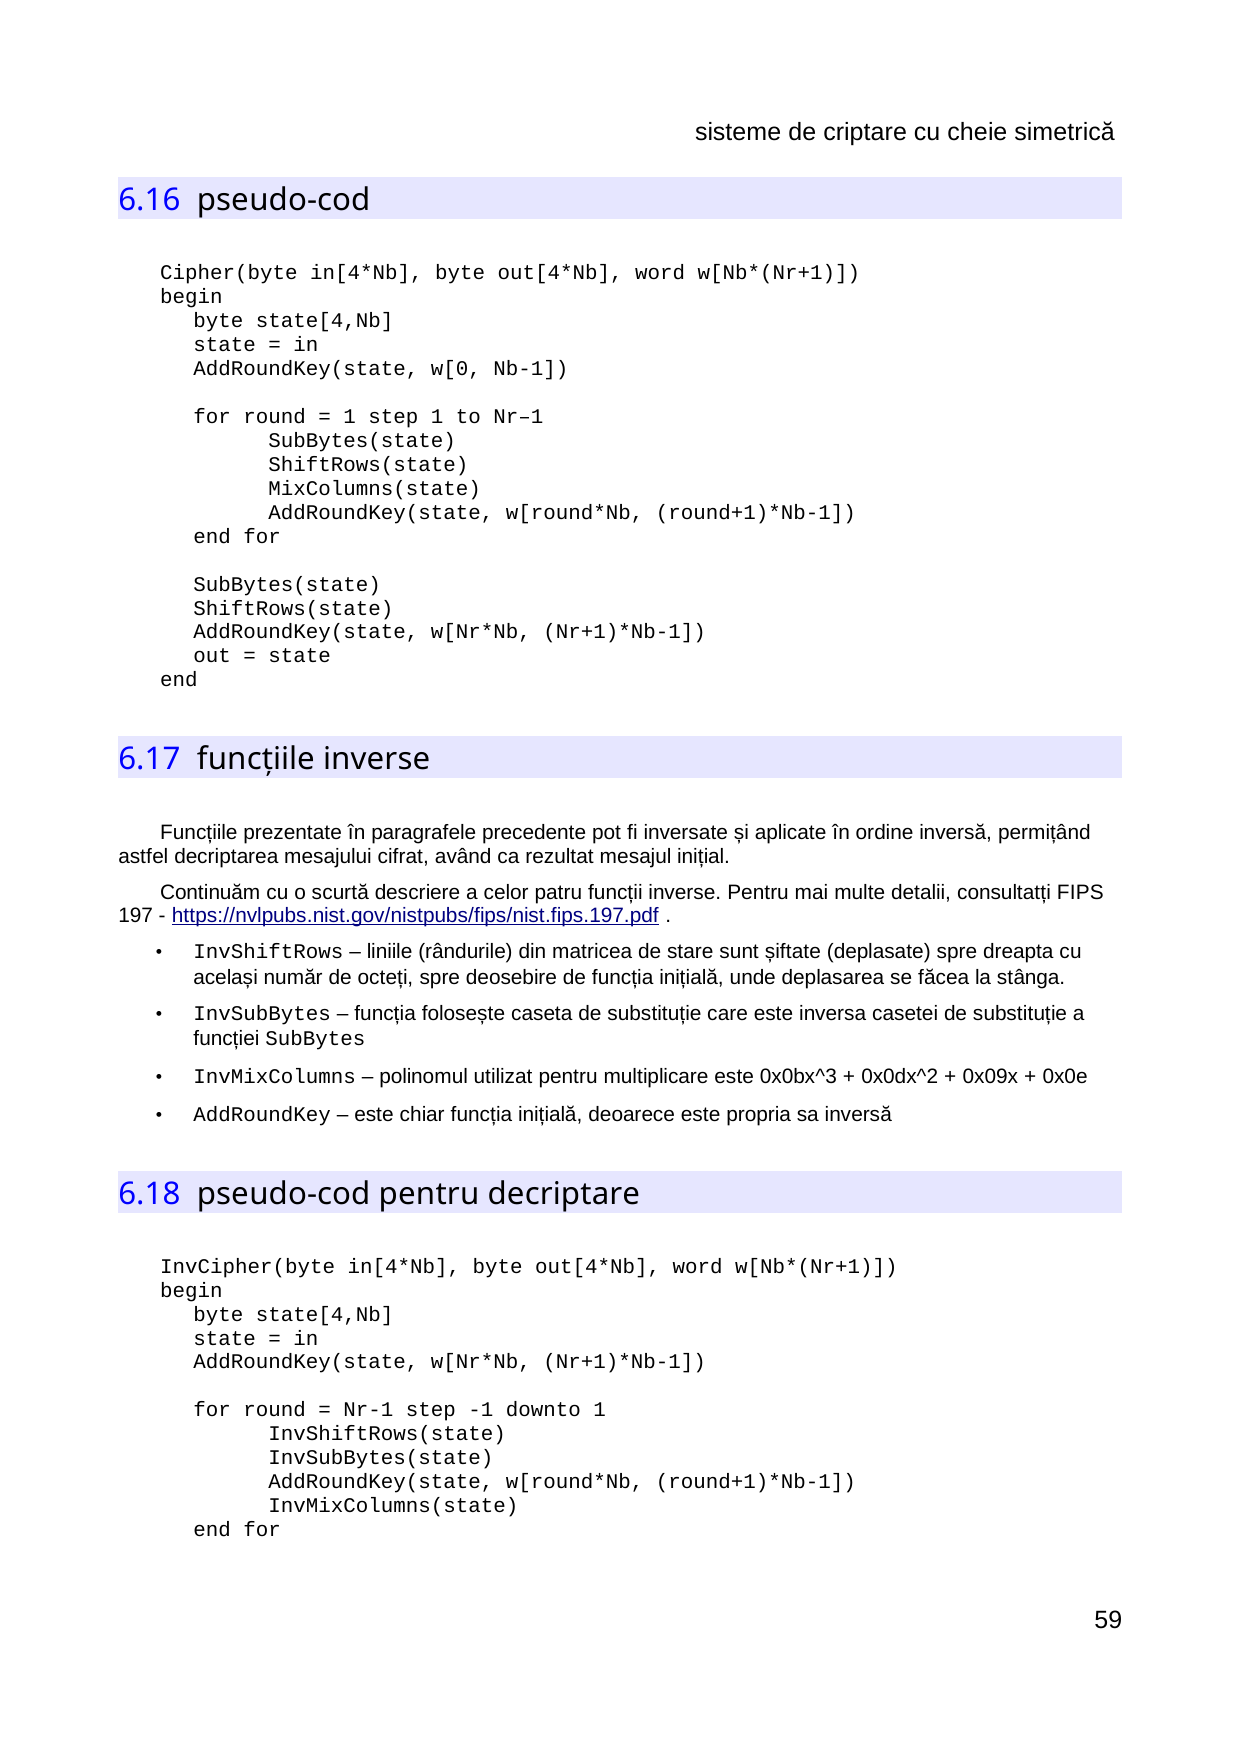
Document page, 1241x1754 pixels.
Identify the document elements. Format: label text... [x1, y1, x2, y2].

text InvCipher(byte in[4*Nb], byte out[4*Nb], word w[Nb*(Nr+1)]) [118, 1256, 1116, 1279]
text AddRoundKey(state, w[Nr*Nb, (Nr+1)*Nb-1]) [118, 1351, 1116, 1375]
text SubBytes(state) [118, 573, 1116, 597]
text Continuăm cu o scurtă descriere a celor patru funcții inverse. Pentru mai multe detalii, consultatți FIPS 197 - https://nvlpubs.nist.gov/nistpubs/fips/nist.fips.197.pdf . [118, 880, 1122, 927]
text Cipher(byte in[4*Nb], byte out[4*Nb], word w[Nb*(Nr+1)]) [118, 262, 1116, 286]
list InvShiftRows – liniile (rândurile) din matricea de stare sunt șiftate (deplasate) spre dreapta cu același număr de octeți, spre deosebire de funcția inițială, unde deplasarea se făcea la stânga. [156, 940, 1122, 989]
text InvSubBytes(state) [118, 1447, 1116, 1471]
text end for [118, 526, 1116, 549]
text AddRoundKey(state, w[Nr*Nb, (Nr+1)*Nb-1]) [118, 621, 1116, 645]
text InvMixColumns(state) [118, 1495, 1116, 1519]
text Funcțiile prezentate în paragrafele precedente pot fi inversate și aplicate în ordine inversă, permițând astfel decriptarea mesajului cifrat, având ca rezultat mesajul inițial. [118, 821, 1122, 868]
text ShiftRows(state) [118, 597, 1116, 621]
text begin [118, 1279, 1116, 1303]
text begin [118, 286, 1116, 310]
text AddRoundKey(state, w[round*Nb, (round+1)*Nb-1]) [118, 1471, 1116, 1495]
text byte state[4,Nb] [118, 310, 1116, 334]
text InvShiftRows(state) [118, 1423, 1116, 1447]
text AddRoundKey(state, w[round*Nb, (round+1)*Nb-1]) [118, 502, 1116, 526]
text end [118, 669, 1116, 693]
text byte state[4,Nb] [118, 1303, 1116, 1327]
text out = state [118, 645, 1116, 669]
text ShiftRows(state) [118, 454, 1116, 478]
text AddRoundKey(state, w[0, Nb-1]) [118, 358, 1116, 382]
list InvSubBytes – funcția folosește caseta de substituție care este inversa casetei de substituție a funcției SubBytes [156, 1001, 1122, 1052]
text MixColumns(state) [118, 478, 1116, 502]
subtitle pseudo-cod [118, 177, 1122, 219]
list InvMixColumns – polinomul utilizat pentru multiplicare este 0x0bx^3 + 0x0dx^2 + 0x09x + 0x0e [156, 1065, 1122, 1090]
text for round = Nr-1 step -1 downto 1 [118, 1399, 1116, 1423]
text state = in [118, 334, 1116, 358]
list AddRoundKey – este chiar funcția inițială, deoarece este propria sa inversă [156, 1103, 1122, 1128]
text SubBytes(state) [118, 430, 1116, 454]
text for round = 1 step 1 to Nr–1 [118, 406, 1116, 430]
subtitle funcțiile inverse [118, 736, 1122, 778]
text end for [118, 1519, 1116, 1543]
subtitle pseudo-cod pentru decriptare [118, 1171, 1122, 1213]
text state = in [118, 1327, 1116, 1351]
